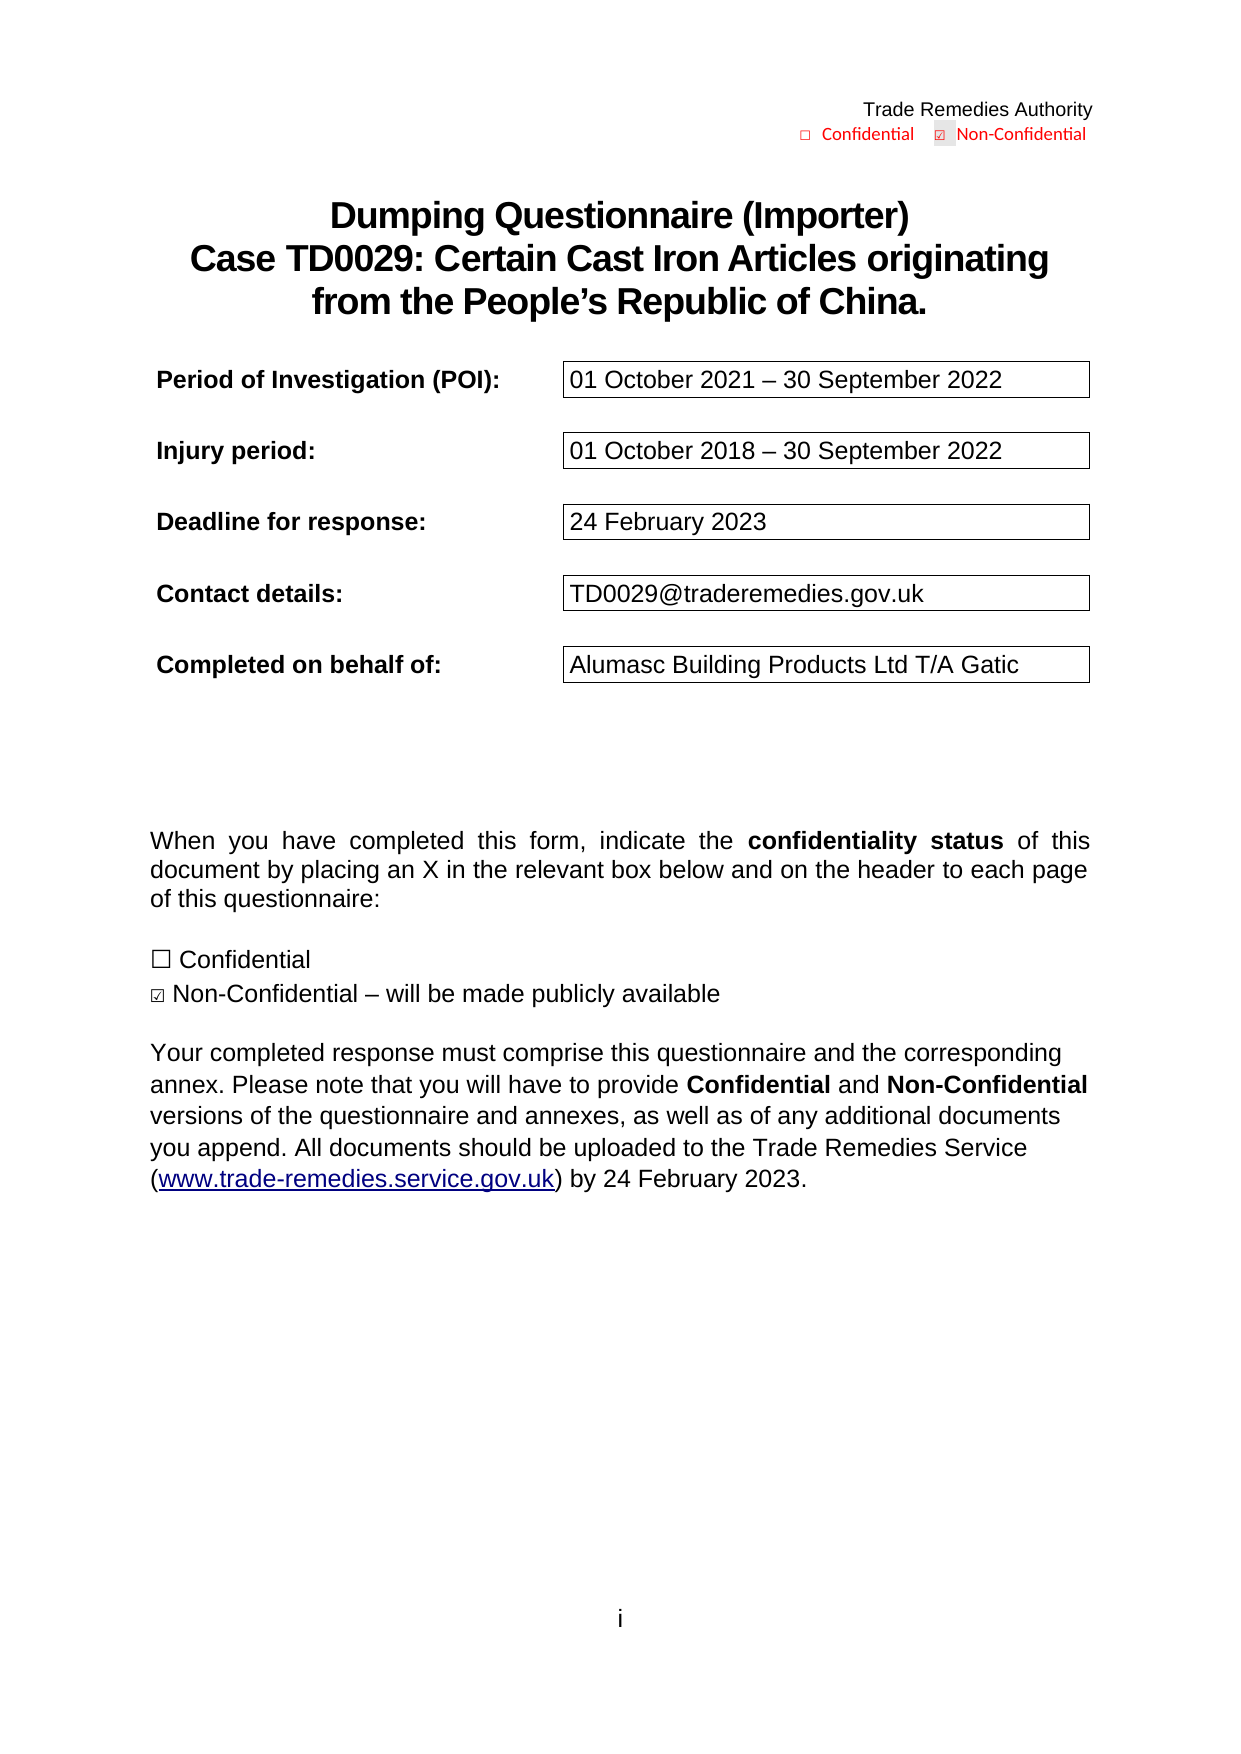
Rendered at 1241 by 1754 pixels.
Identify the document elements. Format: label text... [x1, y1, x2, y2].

table_cell [564, 469, 1089, 503]
table_cell 01 October 2018 – 30 September 2022 [564, 433, 1089, 468]
table_header Period of Investigation (POI): [150, 361, 563, 397]
text ☑ Non-Confidential – will be made publicly available [150, 975, 1090, 1009]
table_cell Injury period: [150, 432, 563, 468]
table_cell [150, 397, 563, 432]
text ☐ Confidential [150, 941, 1090, 975]
table_cell [150, 539, 563, 575]
text When you have completed this form, indicate the confidentiality status of this document by placing an X in the relevant box below and on the header to each page of this questionnaire: [150, 826, 1090, 913]
text Your completed response must comprise this questionnaire and the corresponding annex. Please note that you will have to provide Confidential and Non-Confidential versions of the questionnaire and annexes, as well as of any additional documents you append. All documents should be uploaded to the Trade Remedies Service (www.trade-remedies.service.gov.uk) by 24 February 2023. [150, 1038, 1090, 1193]
table_cell [150, 610, 563, 646]
table_cell Completed on behalf of: [150, 646, 563, 682]
table_cell Contact details: [150, 575, 563, 610]
table_cell [150, 468, 563, 503]
table_cell 24 February 2023 [564, 505, 1089, 539]
table_cell [564, 398, 1089, 432]
table_cell [564, 611, 1089, 646]
table_cell TD0029@traderemedies.gov.uk [564, 576, 1089, 610]
table_header 01 October 2021 – 30 September 2022 [564, 362, 1089, 397]
title Dumping Questionnaire (Importer) [150, 193, 1090, 236]
table_cell [564, 540, 1089, 575]
title Case TD0029: Certain Cast Iron Articles originating from the People’s Republic of China. [150, 236, 1090, 322]
table_cell Alumasc Building Products Ltd T/A Gatic [564, 647, 1089, 682]
table_cell Deadline for response: [150, 504, 563, 539]
